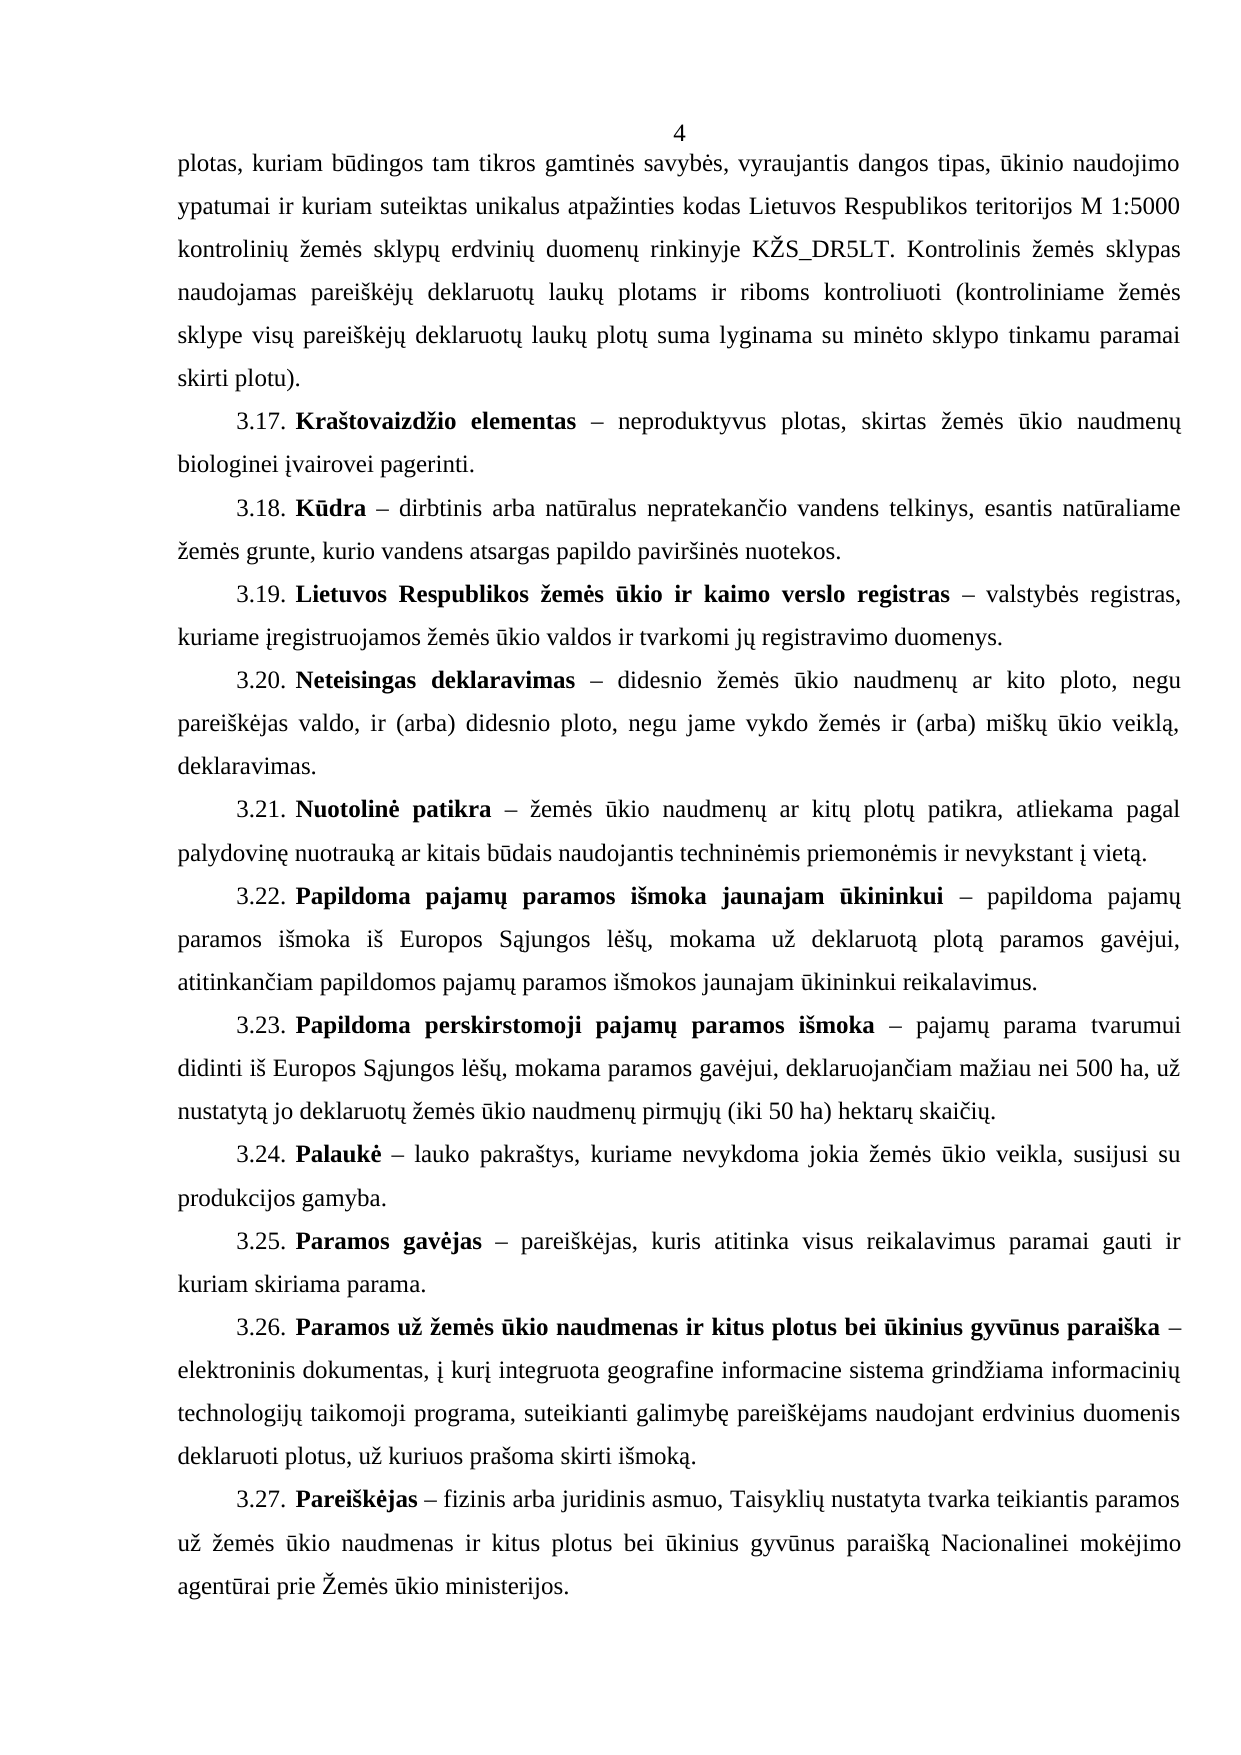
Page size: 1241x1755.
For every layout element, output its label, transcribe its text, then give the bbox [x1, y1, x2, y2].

text 3.27. Pareiškėjas – fizinis arba juridinis asmuo, Taisyklių nustatyta tvarka teikiantis paramos už žemės ūkio naudmenas ir kitus plotus bei ūkinius gyvūnus paraišką Nacionalinei mokėjimo agentūrai prie Žemės ūkio ministerijos. [177, 1484, 1181, 1599]
text 3.25. Paramos gavėjas – pareiškėjas, kuris atitinka visus reikalavimus paramai gauti ir kuriam skiriama parama. [177, 1226, 1181, 1298]
text 3.24. Palaukė – lauko pakraštys, kuriame nevykdoma jokia žemės ūkio veikla, susijusi su produkcijos gamyba. [177, 1139, 1181, 1211]
text plotas, kuriam būdingos tam tikros gamtinės savybės, vyraujantis dangos tipas, ūkinio naudojimo ypatumai ir kuriam suteiktas unikalus atpažinties kodas Lietuvos Respublikos teritorijos M 1:5000 kontrolinių žemės sklypų erdvinių duomenų rinkinyje KŽS_DR5LT. Kontrolinis žemės sklypas naudojamas pareiškėjų deklaruotų laukų plotams ir riboms kontroliuoti (kontroliniame žemės sklype visų pareiškėjų deklaruotų laukų plotų suma lyginama su minėto sklypo tinkamu paramai skirti plotu). [177, 148, 1181, 392]
text 3.26. Paramos už žemės ūkio naudmenas ir kitus plotus bei ūkinius gyvūnus paraiška – elektroninis dokumentas, į kurį integruota geografine informacine sistema grindžiama informacinių technologijų taikomoji programa, suteikianti galimybę pareiškėjams naudojant erdvinius duomenis deklaruoti plotus, už kuriuos prašoma skirti išmoką. [177, 1312, 1181, 1470]
text 3.19. Lietuvos Respublikos žemės ūkio ir kaimo verslo registras – valstybės registras, kuriame įregistruojamos žemės ūkio valdos ir tvarkomi jų registravimo duomenys. [177, 579, 1181, 651]
text 3.23. Papildoma perskirstomoji pajamų paramos išmoka – pajamų parama tvarumui didinti iš Europos Sąjungos lėšų, mokama paramos gavėjui, deklaruojančiam mažiau nei 500 ha, už nustatytą jo deklaruotų žemės ūkio naudmenų pirmųjų (iki 50 ha) hektarų skaičių. [177, 1010, 1181, 1125]
text 3.20. Neteisingas deklaravimas – didesnio žemės ūkio naudmenų ar kito ploto, negu pareiškėjas valdo, ir (arba) didesnio ploto, negu jame vykdo žemės ir (arba) miškų ūkio veiklą, deklaravimas. [177, 665, 1181, 780]
text 3.21. Nuotolinė patikra – žemės ūkio naudmenų ar kitų plotų patikra, atliekama pagal palydovinę nuotrauką ar kitais būdais naudojantis techninėmis priemonėmis ir nevykstant į vietą. [177, 794, 1181, 866]
text 3.17. Kraštovaizdžio elementas – neproduktyvus plotas, skirtas žemės ūkio naudmenų biologinei įvairovei pagerinti. [177, 406, 1181, 478]
text 3.18. Kūdra – dirbtinis arba natūralus nepratekančio vandens telkinys, esantis natūraliame žemės grunte, kurio vandens atsargas papildo paviršinės nuotekos. [177, 493, 1181, 564]
text 3.22. Papildoma pajamų paramos išmoka jaunajam ūkininkui – papildoma pajamų paramos išmoka iš Europos Sąjungos lėšų, mokama už deklaruotą plotą paramos gavėjui, atitinkančiam papildomos pajamų paramos išmokos jaunajam ūkininkui reikalavimus. [177, 881, 1181, 996]
